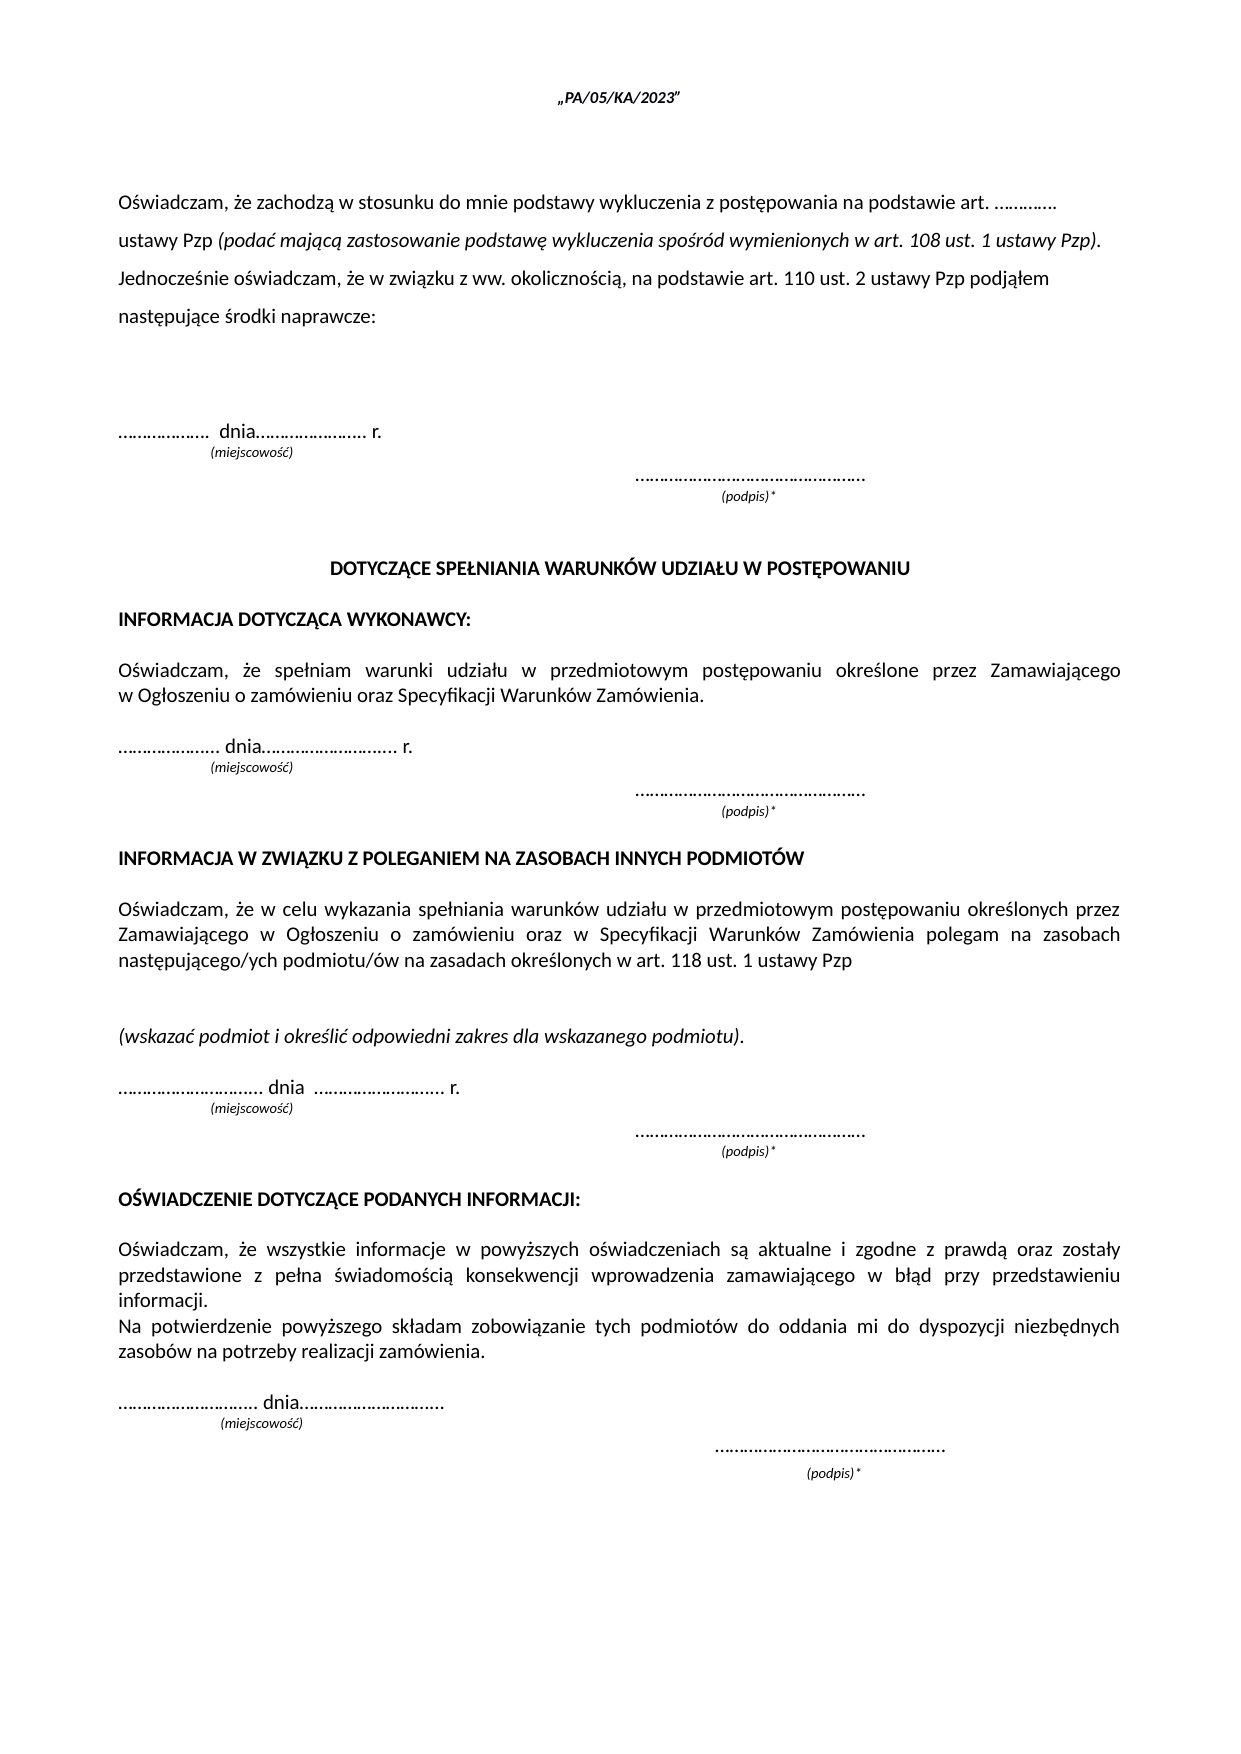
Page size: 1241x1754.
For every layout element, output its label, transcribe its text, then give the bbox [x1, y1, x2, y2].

text (miejscowość) [118, 759, 1122, 777]
text Oświadczam, że w celu wykazania spełniania warunków udziału w przedmiotowym postępowaniu określonych przez Zamawiającego w Ogłoszeniu o zamówieniu oraz w Specyfikacji Warunków Zamówienia polegam na zasobach następującego/ych podmiotu/ów na zasadach określonych w art. 118 ust. 1 ustawy Pzp [118, 896, 1122, 972]
text (miejscowość) [118, 443, 1122, 461]
text ………………………... dnia ……………………... r. [118, 1074, 1122, 1099]
text Oświadczam, że wszystkie informacje w powyższych oświadczeniach są aktualne i zgodne z prawdą oraz zostały przedstawione z pełna świadomością konsekwencji wprowadzenia zamawiającego w błąd przy przedstawieniu informacji. [118, 1237, 1122, 1313]
text ………………………………………… [118, 461, 1122, 487]
text OŚWIADCZENIE DOTYCZĄCE PODANYCH INFORMACJI: [118, 1186, 1122, 1211]
text (wskazać podmiot i określić odpowiedni zakres dla wskazanego podmiotu). [118, 1023, 1122, 1048]
text (podpis)* [708, 487, 1122, 504]
text ………………………………………… [118, 1117, 1122, 1143]
text INFORMACJA W ZWIĄZKU Z POLEGANIEM NA ZASOBACH INNYCH PODMIOTÓW [118, 845, 1122, 871]
text Oświadczam, że spełniam warunki udziału w przedmiotowym postępowaniu określone przez Zamawiającego w Ogłoszeniu o zamówieniu oraz Specyfikacji Warunków Zamówienia. [118, 657, 1122, 708]
text Na potwierdzenie powyższego składam zobowiązanie tych podmiotów do oddania mi do dyspozycji niezbędnych zasobów na potrzeby realizacji zamówienia. [118, 1313, 1122, 1364]
text ………………………………………… [118, 1432, 1122, 1458]
text Oświadczam, że zachodzą w stosunku do mnie podstawy wykluczenia z postępowania na podstawie art. …………. ustawy Pzp (podać mającą zastosowanie podstawę wykluczenia spośród wymienionych w art. 108 ust. 1 ustawy Pzp). Jednocześnie oświadczam, że w związku z ww. okolicznością, na podstawie art. 110 ust. 2 ustawy Pzp podjąłem następujące środki naprawcze: [118, 189, 1122, 329]
text (podpis)* [708, 802, 1122, 820]
text (miejscowość) [118, 1414, 1122, 1432]
text ………………... dnia…………………….... r. [118, 733, 1122, 759]
text ………………. dnia………………….. r. [118, 418, 1122, 443]
text DOTYCZĄCE SPEŁNIANIA WARUNKÓW UDZIAŁU W POSTĘPOWANIU [118, 555, 1122, 581]
text ………………………………………… [118, 777, 1122, 802]
text INFORMACJA DOTYCZĄCA WYKONAWCY: [118, 606, 1122, 632]
text (podpis)* [708, 1143, 1122, 1160]
text (miejscowość) [118, 1099, 1122, 1117]
text (podpis)* [118, 1458, 1122, 1483]
text ……………………….. dnia………………………... [118, 1389, 1122, 1414]
